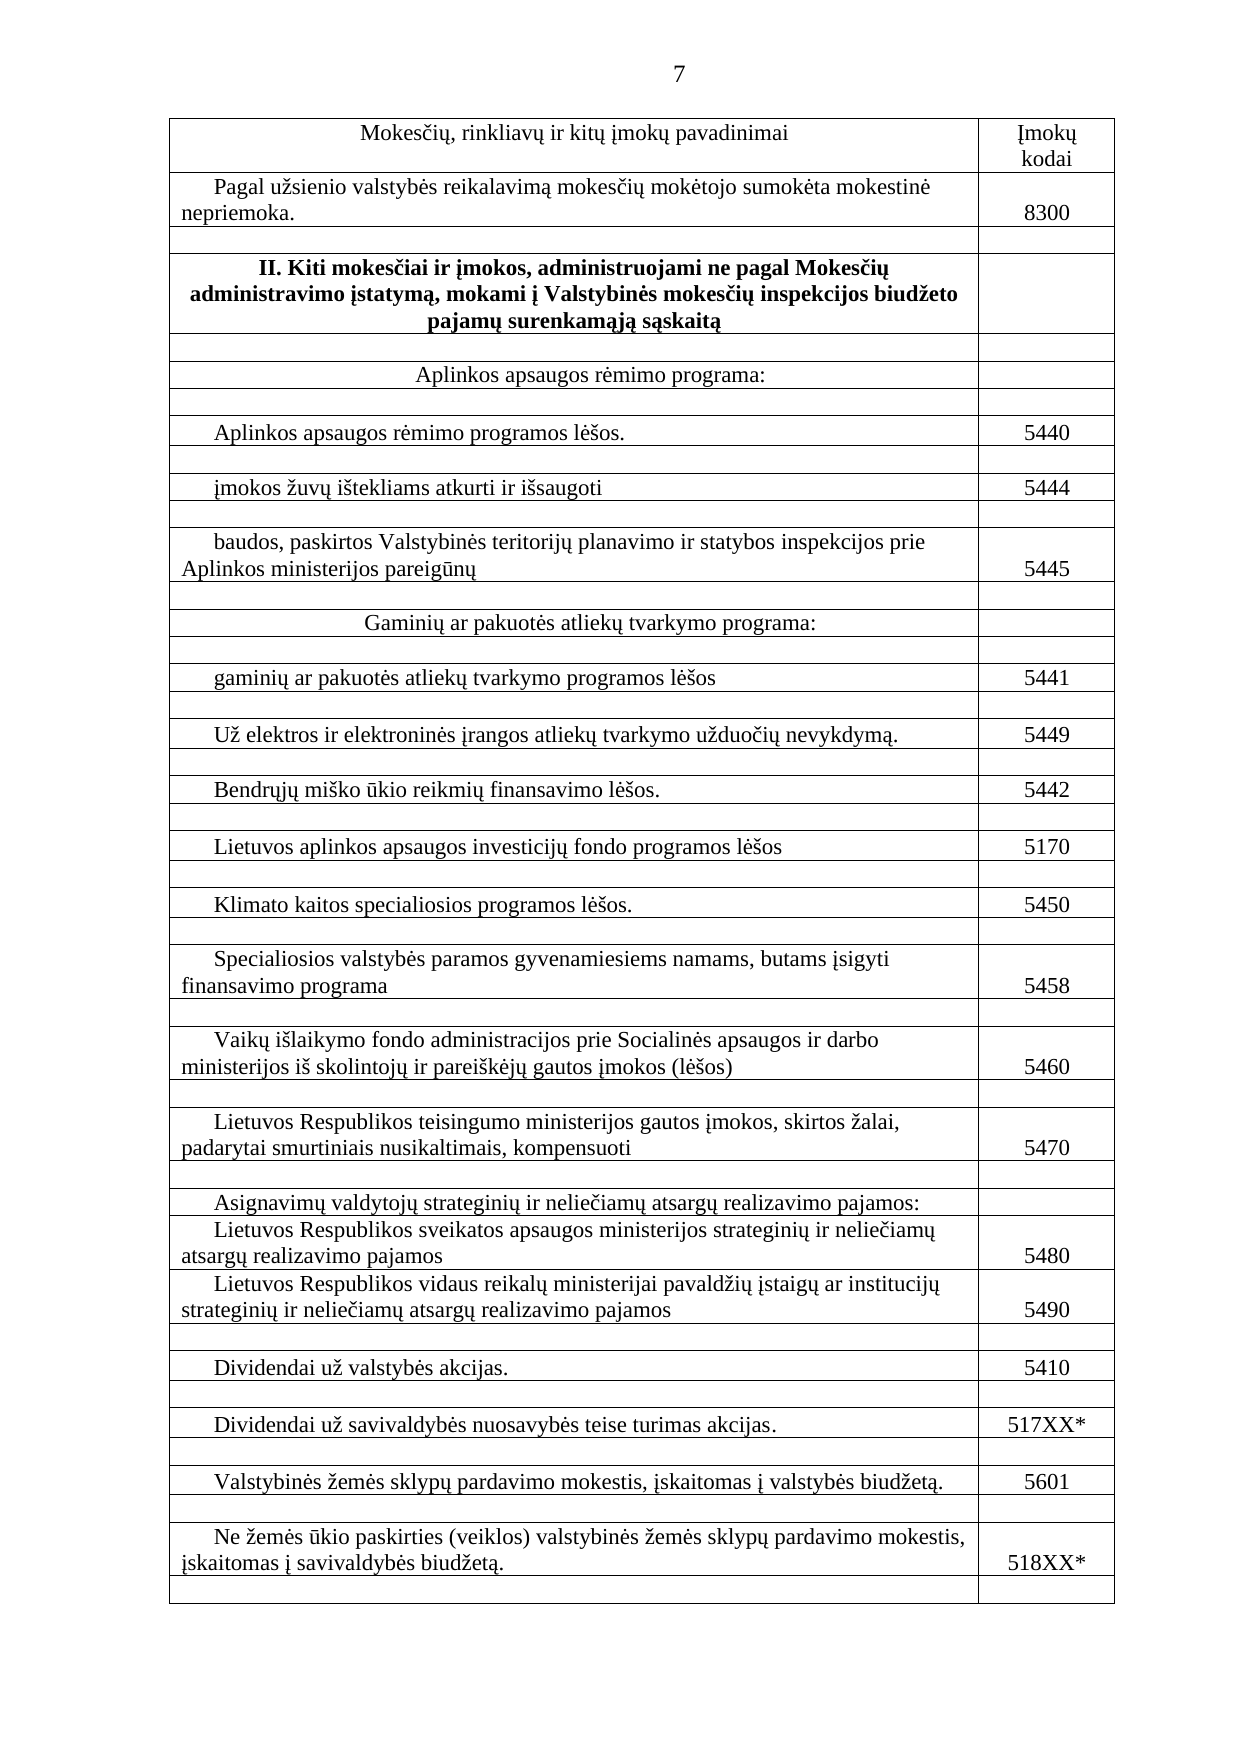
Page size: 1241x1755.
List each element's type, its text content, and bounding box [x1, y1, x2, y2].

table_cell [1115, 1465, 1126, 1494]
table_cell [1115, 803, 1126, 830]
table_cell [170, 389, 978, 415]
table_cell [170, 1324, 978, 1350]
table_cell [1115, 1323, 1126, 1350]
table_cell [1115, 1522, 1126, 1575]
table_cell [1115, 1026, 1126, 1079]
table_cell [1115, 609, 1126, 636]
table_cell 5490 [979, 1270, 1114, 1323]
table_cell 5444 [979, 474, 1114, 500]
table_cell [979, 1438, 1114, 1464]
table_cell 5442 [979, 776, 1114, 803]
table_cell [1115, 1494, 1126, 1522]
table_cell Lietuvos Respublikos sveikatos apsaugos ministerijos strateginių ir neliečiamų atsargų realizavimo pajamos [170, 1216, 978, 1269]
table_cell [979, 861, 1114, 887]
table_cell [1115, 718, 1126, 748]
table_cell [170, 227, 978, 253]
table_cell 5601 [979, 1466, 1114, 1494]
table_cell [1115, 1215, 1126, 1269]
table_cell 5449 [979, 719, 1114, 748]
table_header [1115, 118, 1126, 172]
table_cell 5480 [979, 1216, 1114, 1269]
table_cell Dividendai už valstybės akcijas. [170, 1351, 978, 1380]
table_cell [979, 749, 1114, 775]
table_cell [1115, 1160, 1126, 1188]
table_cell [170, 861, 978, 887]
table_cell [979, 1324, 1114, 1350]
table_cell [170, 1381, 978, 1407]
table_cell baudos, paskirtos Valstybinės teritorijų planavimo ir statybos inspekcijos prie Aplinkos ministerijos pareigūnų [170, 528, 978, 581]
table_header Įmokų kodai [979, 119, 1114, 172]
table_cell [1115, 581, 1126, 608]
table_cell [1115, 998, 1126, 1026]
table_cell [170, 1080, 978, 1107]
table_cell [1115, 361, 1126, 388]
table_cell [170, 1495, 978, 1522]
table_cell [979, 1161, 1114, 1188]
table_cell [1115, 1350, 1126, 1380]
table_cell Gaminių ar pakuotės atliekų tvarkymo programa: [170, 610, 978, 636]
table_cell [1115, 663, 1126, 691]
table_cell [979, 254, 1114, 333]
table_cell [1115, 1107, 1126, 1160]
table_cell [1115, 748, 1126, 775]
table_cell [979, 501, 1114, 527]
table_cell Aplinkos apsaugos rėmimo programos lėšos. [170, 416, 978, 445]
table_cell [170, 999, 978, 1026]
table_cell [979, 362, 1114, 388]
table_cell 5458 [979, 945, 1114, 998]
table_cell Lietuvos Respublikos teisingumo ministerijos gautos įmokos, skirtos žalai, padarytai smurtiniais nusikaltimais, kompensuoti [170, 1108, 978, 1160]
table_cell [1115, 172, 1126, 226]
table_cell [1115, 253, 1126, 333]
table_cell [170, 749, 978, 775]
table_cell [979, 610, 1114, 636]
table_cell [979, 1080, 1114, 1107]
table_cell [1115, 691, 1126, 718]
table_cell Specialiosios valstybės paramos gyvenamiesiems namams, butams įsigyti finansavimo programa [170, 945, 978, 998]
table_cell 5170 [979, 831, 1114, 860]
table_cell Lietuvos Respublikos vidaus reikalų ministerijai pavaldžių įstaigų ar institucijų strateginių ir neliečiamų atsargų realizavimo pajamos [170, 1270, 978, 1323]
table_cell [1115, 333, 1126, 361]
table_cell [1115, 775, 1126, 803]
table_header Mokesčių, rinkliavų ir kitų įmokų pavadinimai [170, 119, 978, 172]
table_cell [1115, 917, 1126, 944]
table_cell Aplinkos apsaugos rėmimo programa: [170, 362, 978, 388]
table_cell [979, 227, 1114, 253]
table_cell [979, 389, 1114, 415]
table_cell 518XX* [979, 1523, 1114, 1575]
table_cell [1115, 887, 1126, 917]
table_cell [979, 999, 1114, 1026]
table_cell 5440 [979, 416, 1114, 445]
table_cell Pagal užsienio valstybės reikalavimą mokesčių mokėtojo sumokėta mokestinė nepriemoka. [170, 173, 978, 226]
table_cell [1115, 415, 1126, 445]
table_cell [979, 334, 1114, 361]
table_cell [170, 692, 978, 718]
table_cell [1115, 1407, 1126, 1437]
table_cell Asignavimų valdytojų strateginių ir neliečiamų atsargų realizavimo pajamos: [170, 1189, 978, 1215]
table_cell [170, 918, 978, 944]
table_cell [170, 582, 978, 608]
table_cell [1115, 830, 1126, 860]
table_cell 5470 [979, 1108, 1114, 1160]
table_cell [979, 1381, 1114, 1407]
table_cell [979, 446, 1114, 472]
table_cell [979, 582, 1114, 608]
table_cell [1115, 500, 1126, 527]
table_cell 5410 [979, 1351, 1114, 1380]
table_cell Vaikų išlaikymo fondo administracijos prie Socialinės apsaugos ir darbo ministerijos iš skolintojų ir pareiškėjų gautos įmokos (lėšos) [170, 1027, 978, 1079]
table_cell [170, 1576, 978, 1603]
table_cell [979, 1495, 1114, 1522]
table_cell 5445 [979, 528, 1114, 581]
table_cell įmokos žuvų ištekliams atkurti ir išsaugoti [170, 474, 978, 500]
table_cell [1115, 944, 1126, 998]
table_cell Lietuvos aplinkos apsaugos investicijų fondo programos lėšos [170, 831, 978, 860]
table_cell [170, 637, 978, 663]
table_cell 5460 [979, 1027, 1114, 1079]
table_cell Ne žemės ūkio paskirties (veiklos) valstybinės žemės sklypų pardavimo mokestis, įskaitomas į savivaldybės biudžetą. [170, 1523, 978, 1575]
table_cell [979, 918, 1114, 944]
table_cell Dividendai už savivaldybės nuosavybės teise turimas akcijas. [170, 1408, 978, 1437]
table_cell [1115, 860, 1126, 887]
table_cell 5450 [979, 888, 1114, 917]
table_cell [1115, 527, 1126, 581]
table_cell [979, 1576, 1114, 1603]
table_cell 8300 [979, 173, 1114, 226]
table_cell 5441 [979, 664, 1114, 691]
table_cell [1115, 1380, 1126, 1407]
table_cell [1115, 473, 1126, 500]
table_cell [979, 692, 1114, 718]
table_cell [1115, 1575, 1126, 1603]
table_cell 517XX* [979, 1408, 1114, 1437]
table_cell [170, 501, 978, 527]
table_cell [1115, 1188, 1126, 1215]
table_cell [170, 446, 978, 472]
table_cell Bendrųjų miško ūkio reikmių finansavimo lėšos. [170, 776, 978, 803]
table_cell [979, 1189, 1114, 1215]
table_cell [1115, 1079, 1126, 1107]
table_cell gaminių ar pakuotės atliekų tvarkymo programos lėšos [170, 664, 978, 691]
table_cell [1115, 226, 1126, 253]
table_cell [979, 804, 1114, 830]
table_cell [1115, 1437, 1126, 1464]
table_cell Už elektros ir elektroninės įrangos atliekų tvarkymo užduočių nevykdymą. [170, 719, 978, 748]
table_cell Klimato kaitos specialiosios programos lėšos. [170, 888, 978, 917]
table_cell [170, 1438, 978, 1464]
table_cell [170, 804, 978, 830]
table_cell II. Kiti mokesčiai ir įmokos, administruojami ne pagal Mokesčių administravimo įstatymą, mokami į Valstybinės mokesčių inspekcijos biudžeto pajamų surenkamąją sąskaitą [170, 254, 978, 333]
table_cell [1115, 636, 1126, 663]
table_cell [170, 1161, 978, 1188]
table_cell [979, 637, 1114, 663]
table_cell [1115, 388, 1126, 415]
table_cell [170, 334, 978, 361]
table_cell [1115, 445, 1126, 472]
table_cell [1115, 1269, 1126, 1323]
table_cell Valstybinės žemės sklypų pardavimo mokestis, įskaitomas į valstybės biudžetą. [170, 1466, 978, 1494]
